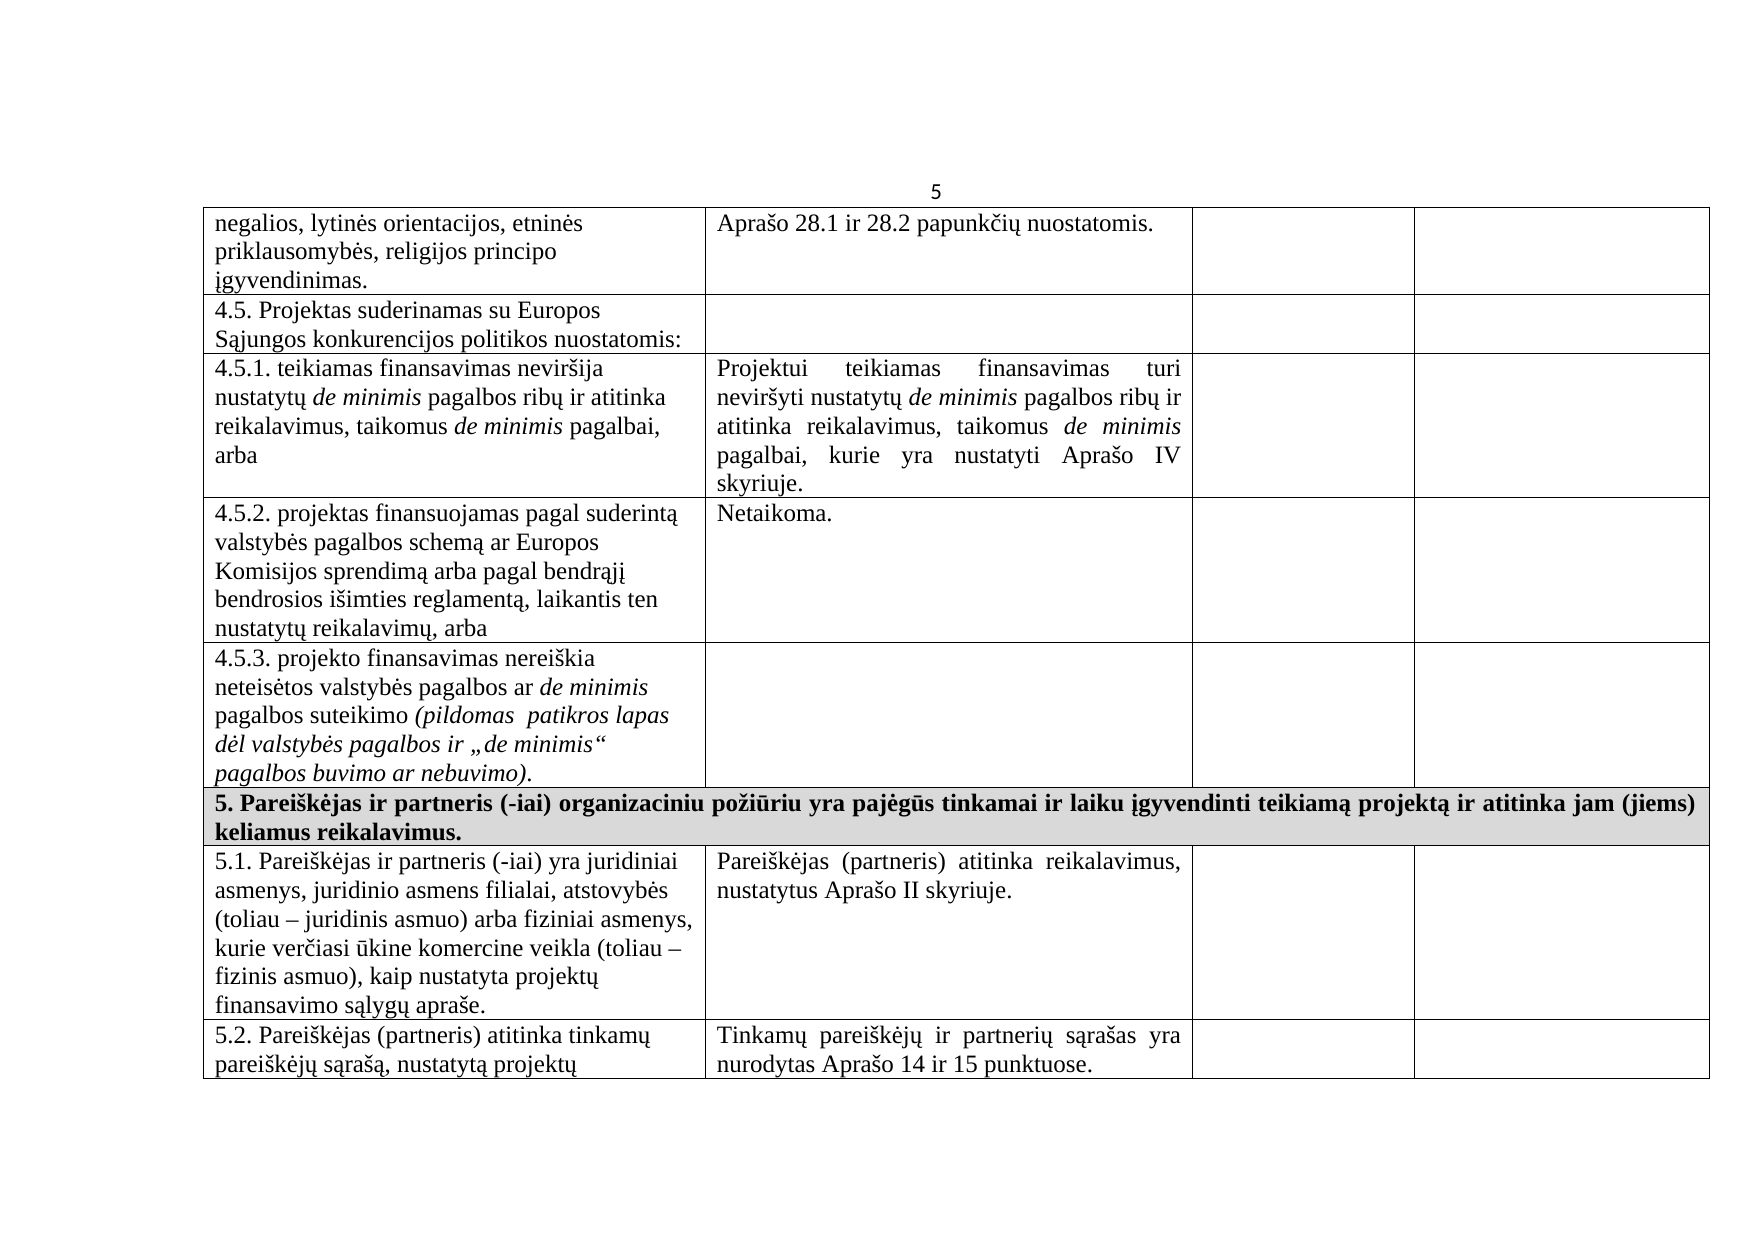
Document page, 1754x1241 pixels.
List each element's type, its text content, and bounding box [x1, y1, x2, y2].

table_cell 4.5. Projektas suderinamas su Europos Sąjungos konkurencijos politikos nuostatomis: [204, 295, 705, 352]
table_cell [1415, 498, 1709, 642]
table_cell 4.5.1. teikiamas finansavimas neviršija nustatytų de minimis pagalbos ribų ir atitinka reikalavimus, taikomus de minimis pagalbai, arba [204, 354, 705, 497]
table_cell [1193, 295, 1414, 352]
table_cell [1415, 846, 1709, 1019]
table_cell Tinkamų pareiškėjų ir partnerių sąrašas yra nurodytas Aprašo 14 ir 15 punktuose. [706, 1020, 1192, 1077]
table_cell Aprašo 28.1 ir 28.2 papunkčių nuostatomis. [706, 208, 1192, 294]
table_cell [1193, 1020, 1414, 1077]
table_cell 4.5.2. projektas finansuojamas pagal suderintą valstybės pagalbos schemą ar Europos Komisijos sprendimą arba pagal bendrąjį bendrosios išimties reglamentą, laikantis ten nustatytų reikalavimų, arba [204, 498, 705, 642]
table_cell [706, 643, 1192, 787]
table_cell [1415, 295, 1709, 352]
table_cell [1415, 354, 1709, 497]
table_cell [1415, 643, 1709, 787]
table_cell [1415, 208, 1709, 294]
table_cell Projektui teikiamas finansavimas turi neviršyti nustatytų de minimis pagalbos ribų ir atitinka reikalavimus, taikomus de minimis pagalbai, kurie yra nustatyti Aprašo IV skyriuje. [706, 354, 1192, 497]
table_cell Pareiškėjas (partneris) atitinka reikalavimus, nustatytus Aprašo II skyriuje. [706, 846, 1192, 1019]
table_cell 5.2. Pareiškėjas (partneris) atitinka tinkamų pareiškėjų sąrašą, nustatytą projektų [204, 1020, 705, 1077]
table_cell [1193, 846, 1414, 1019]
table_cell [706, 295, 1192, 352]
table_cell [1193, 498, 1414, 642]
table_cell [1193, 354, 1414, 497]
table_cell Netaikoma. [706, 498, 1192, 642]
table_cell 5. Pareiškėjas ir partneris (-iai) organizaciniu požiūriu yra pajėgūs tinkamai ir laiku įgyvendinti teikiamą projektą ir atitinka jam (jiems) keliamus reikalavimus. [204, 788, 1709, 845]
table_cell [1193, 208, 1414, 294]
table_cell [1415, 1020, 1709, 1077]
table_cell 4.5.3. projekto finansavimas nereiškia neteisėtos valstybės pagalbos ar de minimis pagalbos suteikimo (pildomas patikros lapas dėl valstybės pagalbos ir „de minimis“ pagalbos buvimo ar nebuvimo). [204, 643, 705, 787]
table_cell [1193, 643, 1414, 787]
table_cell 5.1. Pareiškėjas ir partneris (-iai) yra juridiniai asmenys, juridinio asmens filialai, atstovybės (toliau – juridinis asmuo) arba fiziniai asmenys, kurie verčiasi ūkine komercine veikla (toliau – fizinis asmuo), kaip nustatyta projektų finansavimo sąlygų apraše. [204, 846, 705, 1019]
table_cell negalios, lytinės orientacijos, etninės priklausomybės, religijos principo įgyvendinimas. [204, 208, 705, 294]
